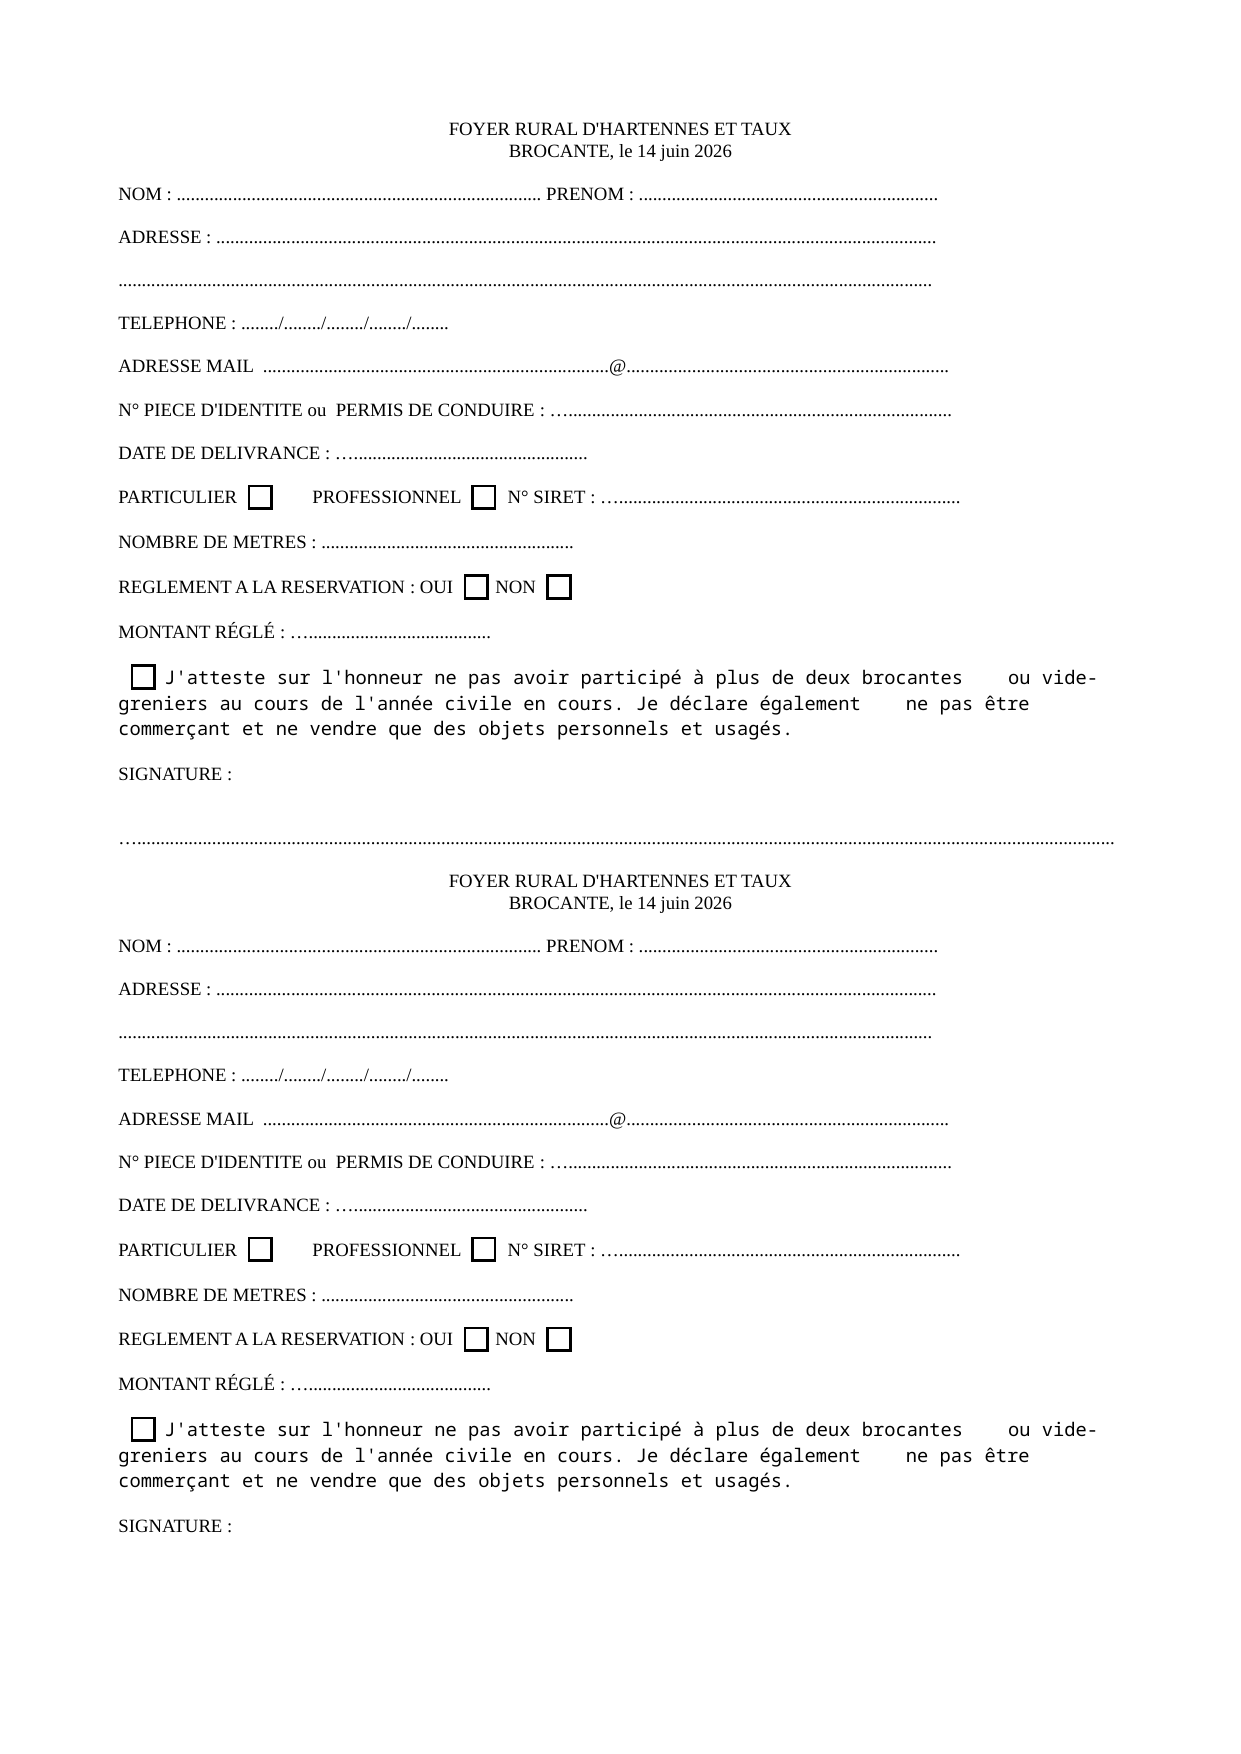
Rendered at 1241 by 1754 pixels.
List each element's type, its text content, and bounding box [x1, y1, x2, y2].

text J'atteste sur l'honneur ne pas avoir participé à plus de deux brocantes ou vide-greniers au cours de l'année civile en cours. Je déclare également ne pas être commerçant et ne vendre que des objets personnels et usagés. [118, 664, 1122, 741]
text NON [489, 1327, 545, 1352]
text PARTICULIER [118, 485, 247, 510]
text ADRESSE MAIL ..........................................................................@..................................................................... [118, 1107, 1122, 1129]
text [572, 574, 1122, 599]
text PARTICULIER [118, 1237, 247, 1262]
text N° SIRET : …......................................................................... [496, 485, 1122, 510]
text REGLEMENT A LA RESERVATION : OUI [118, 1327, 462, 1352]
text N° PIECE D'IDENTITE ou PERMIS DE CONDUIRE : ….................................................................................. [118, 398, 1122, 420]
text FOYER RURAL D'HARTENNES ET TAUX [118, 118, 1122, 140]
text DATE DE DELIVRANCE : ….................................................. [118, 1194, 1122, 1215]
text .............................................................................................................................................................................. [118, 269, 1122, 291]
text .............................................................................................................................................................................. [118, 1021, 1122, 1043]
text NOM : .............................................................................. PRENOM : ................................................................ [118, 935, 1122, 956]
text J'atteste sur l'honneur ne pas avoir participé à plus de deux brocantes ou vide-greniers au cours de l'année civile en cours. Je déclare également ne pas être commerçant et ne vendre que des objets personnels et usagés. [118, 1416, 1122, 1493]
text ADRESSE : .......................................................................................................................................................... [118, 226, 1122, 247]
text TELEPHONE : ......../......../......../......../........ [118, 312, 1122, 334]
text PROFESSIONNEL [273, 485, 470, 510]
text SIGNATURE : [118, 1514, 1122, 1536]
text MONTANT RÉGLÉ : …....................................... [118, 621, 1122, 643]
text PROFESSIONNEL [273, 1237, 470, 1262]
text ADRESSE MAIL ..........................................................................@..................................................................... [118, 355, 1122, 377]
text NOM : .............................................................................. PRENOM : ................................................................ [118, 183, 1122, 204]
text N° PIECE D'IDENTITE ou PERMIS DE CONDUIRE : ….................................................................................. [118, 1151, 1122, 1172]
text TELEPHONE : ......../......../......../......../........ [118, 1064, 1122, 1086]
text NOMBRE DE METRES : ...................................................... [118, 531, 1122, 553]
text NOMBRE DE METRES : ...................................................... [118, 1283, 1122, 1305]
text BROCANTE, le 14 juin 2026 [118, 140, 1122, 161]
text FOYER RURAL D'HARTENNES ET TAUX [118, 870, 1122, 892]
text …................................................................................................................................................................................................................. [118, 827, 1122, 849]
text NON [489, 574, 545, 599]
text ADRESSE : .......................................................................................................................................................... [118, 978, 1122, 999]
text BROCANTE, le 14 juin 2026 [118, 892, 1122, 913]
text [572, 1327, 1122, 1352]
text SIGNATURE : [118, 762, 1122, 784]
text N° SIRET : …......................................................................... [496, 1237, 1122, 1262]
text MONTANT RÉGLÉ : …....................................... [118, 1373, 1122, 1395]
text REGLEMENT A LA RESERVATION : OUI [118, 574, 462, 599]
text DATE DE DELIVRANCE : ….................................................. [118, 442, 1122, 463]
